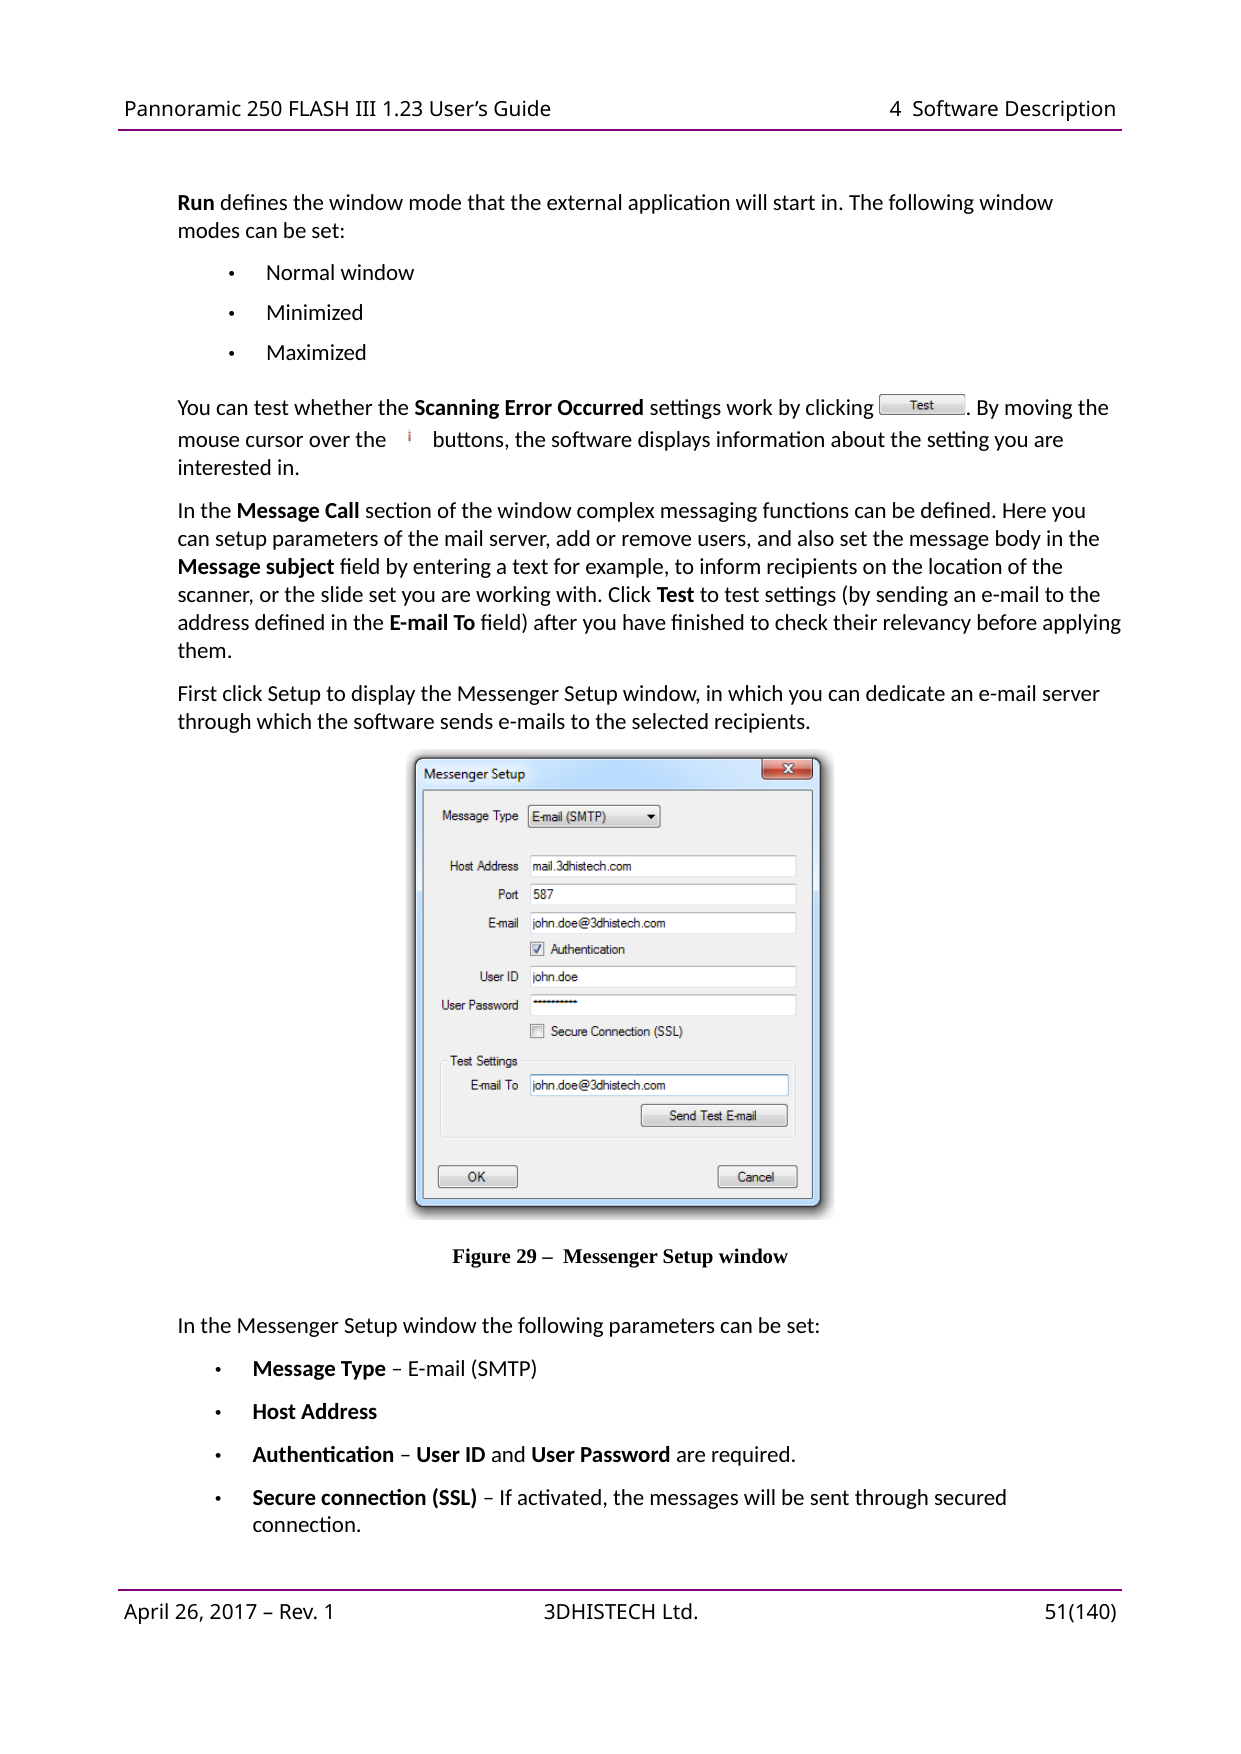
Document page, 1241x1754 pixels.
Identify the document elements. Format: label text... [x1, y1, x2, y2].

text You can test whether the Scanning Error Occurred settings work by clicking . By moving the mouse cursor over the buttons, the software displays information about the setting you are interested in. [177, 393, 1122, 481]
list Message Type – E-mail (SMTP) [215, 1354, 1122, 1382]
picture [879, 394, 966, 415]
text First click Setup to display the Messenger Setup window, in which you can dedicate an e-mail server through which the software sends e-mails to the selected recipients. [177, 679, 1122, 735]
picture [405, 749, 835, 1220]
list Normal window [228, 258, 1122, 287]
text In the Messenger Setup window the following parameters can be set: [177, 1311, 1122, 1339]
list Authentication – User ID and User Password are required. [215, 1440, 1122, 1468]
text Run defines the window mode that the external application will start in. The following window modes can be set: [177, 188, 1122, 244]
list Maximized [228, 338, 1122, 366]
text Figure 29 – Messenger Setup window [118, 1244, 1122, 1268]
list Secure connection (SSL) – If activated, the messages will be sent through secured connection. [215, 1483, 1122, 1539]
text In the Message Call section of the window complex messaging functions can be defined. Here you can setup parameters of the mail server, add or remove users, and also set the message body in the Message subject field by entering a text for example, to inform recipients on the location of the scanner, or the slide set you are working with. Click Test to test settings (by sending an e-mail to the address defined in the E-mail To field) after you have finished to check their relevancy before applying them. [177, 496, 1122, 664]
list Host Address [215, 1397, 1122, 1425]
list Minimized [228, 298, 1122, 326]
